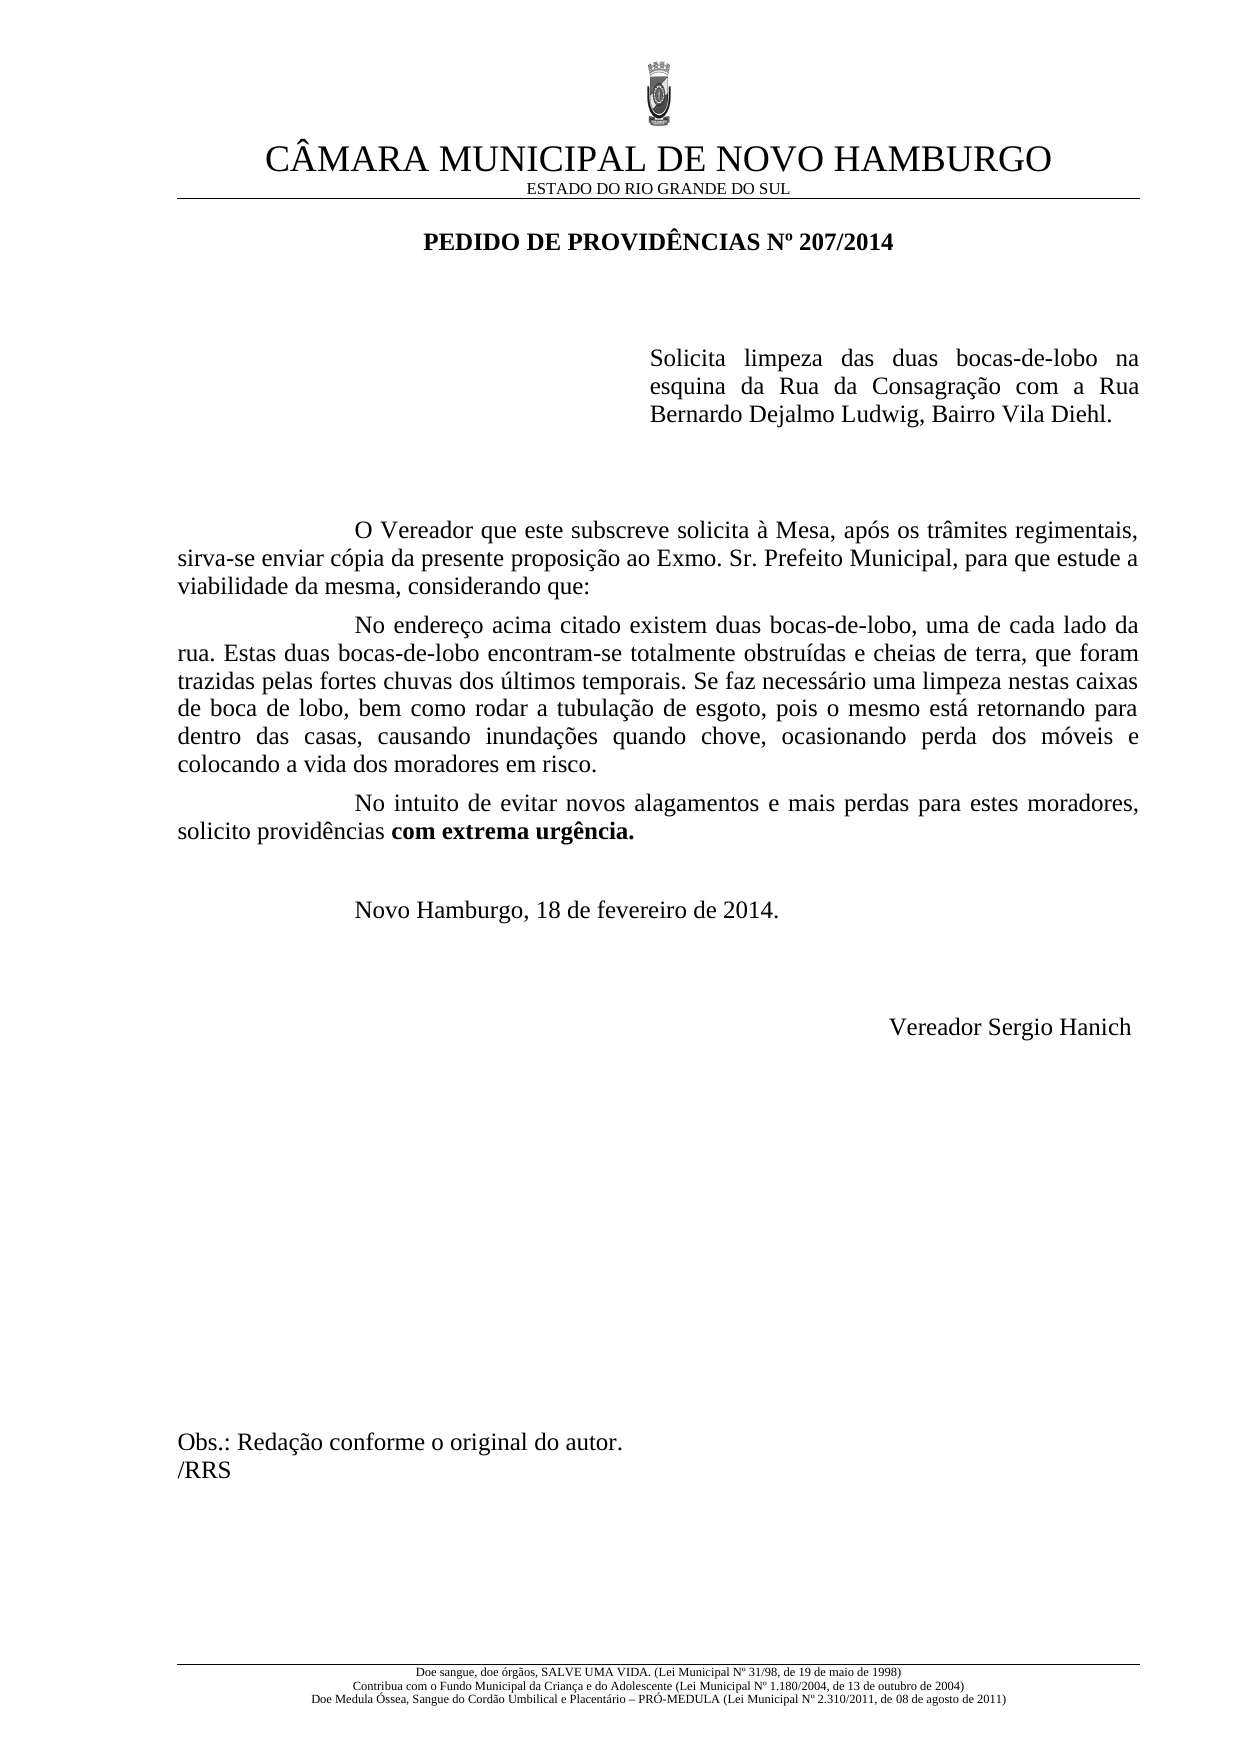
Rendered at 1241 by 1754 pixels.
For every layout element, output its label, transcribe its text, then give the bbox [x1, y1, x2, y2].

text O Vereador que este subscreve solicita à Mesa, após os trâmites regimentais, sirva-se enviar cópia da presente proposição ao Exmo. Sr. Prefeito Municipal, para que estude a viabilidade da mesma, considerando que: [177, 516, 1140, 599]
text Obs.: Redação conforme o original do autor. [177, 1428, 1140, 1456]
text Vereador Sergio Hanich [768, 1013, 1140, 1040]
text Novo Hamburgo, 18 de fevereiro de 2014. [177, 896, 1140, 924]
text No endereço acima citado existem duas bocas-de-lobo, uma de cada lado da rua. Estas duas bocas-de-lobo encontram-se totalmente obstruídas e cheias de terra, que foram trazidas pelas fortes chuvas dos últimos temporais. Se faz necessário uma limpeza nestas caixas de boca de lobo, bem como rodar a tubulação de esgoto, pois o mesmo está retornando para dentro das casas, causando inundações quando chove, ocasionando perda dos móveis e colocando a vida dos moradores em risco. [177, 611, 1140, 778]
text Solicita limpeza das duas bocas-de-lobo na esquina da Rua da Consagração com a Rua Bernardo Dejalmo Ludwig, Bairro Vila Diehl. [649, 344, 1140, 428]
text PEDIDO DE PROVIDÊNCIAS Nº 207/2014 [177, 228, 1140, 256]
text /RRS [177, 1456, 1140, 1484]
text No intuito de evitar novos alagamentos e mais perdas para estes moradores, solicito providências com extrema urgência. [177, 789, 1140, 845]
